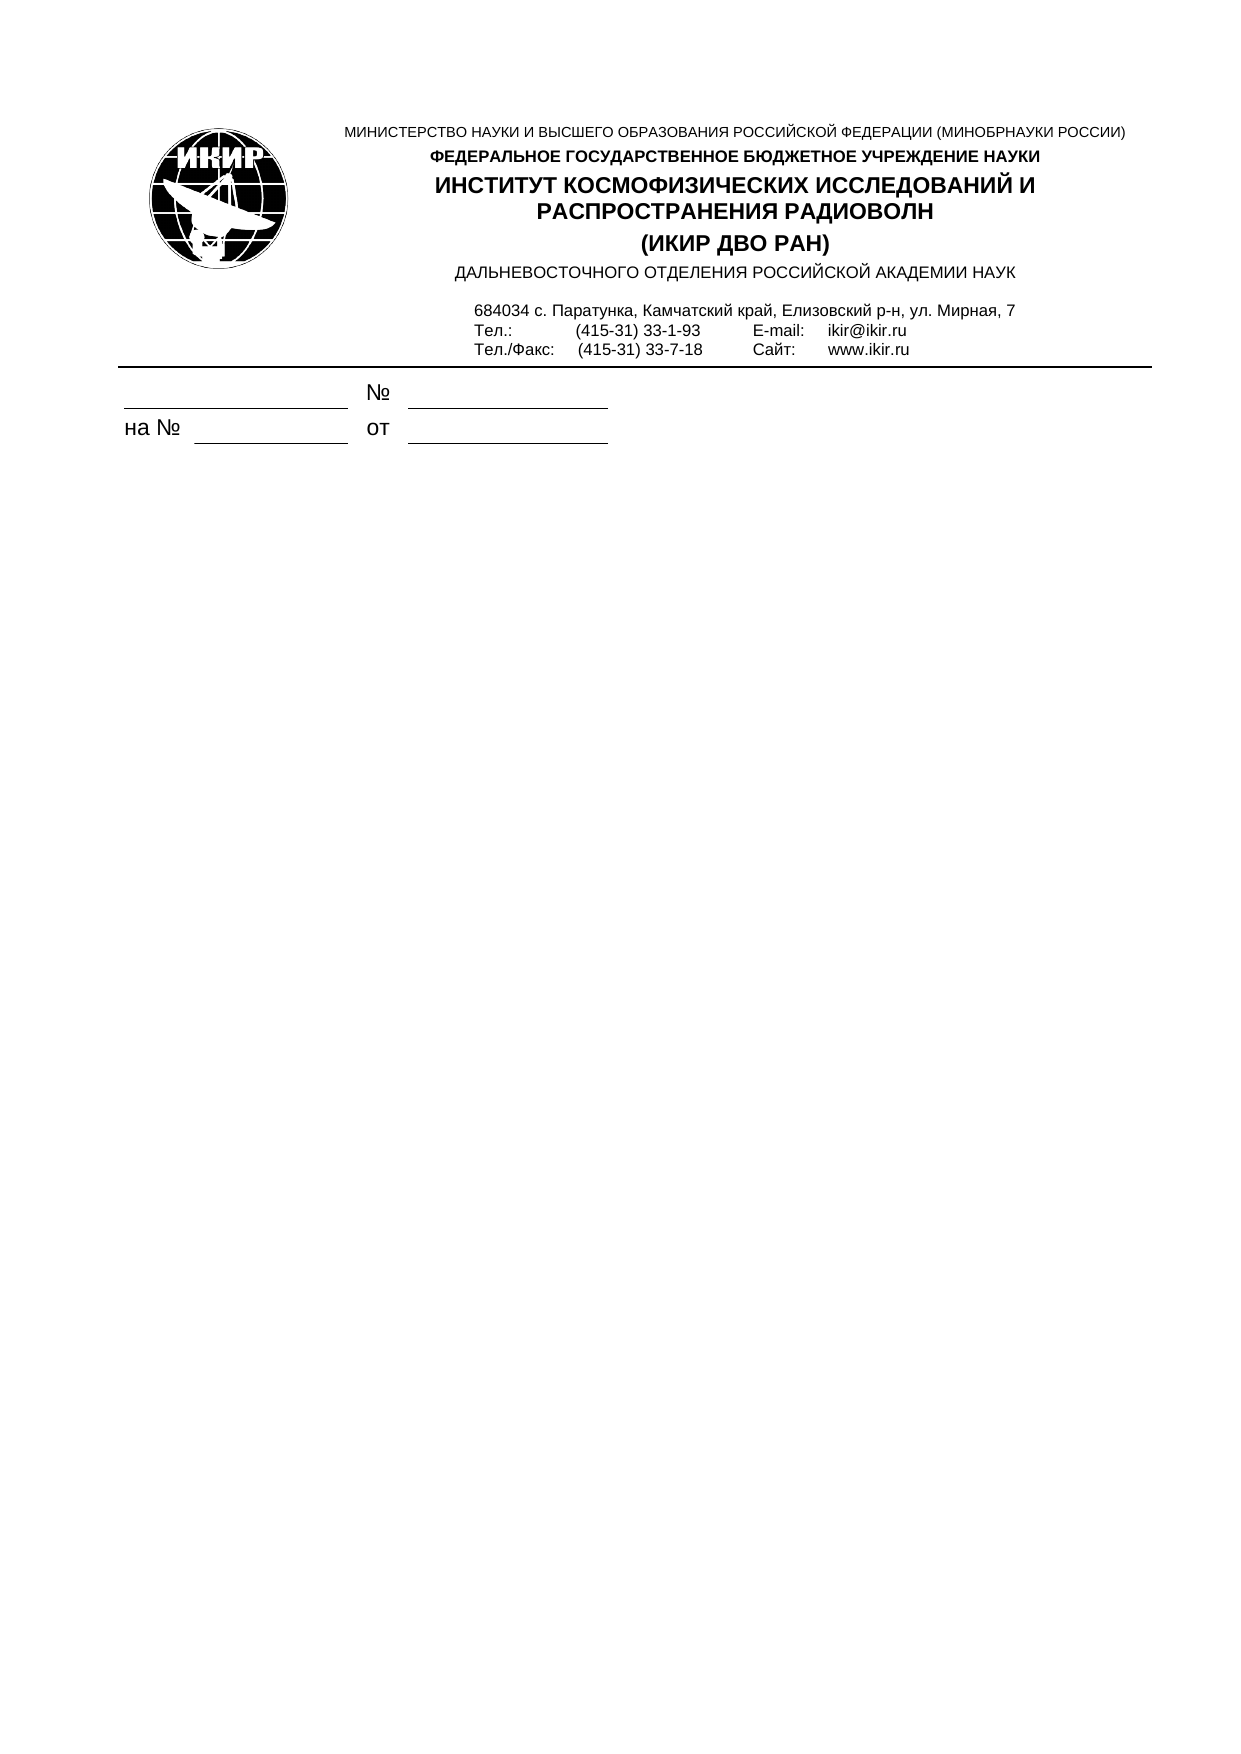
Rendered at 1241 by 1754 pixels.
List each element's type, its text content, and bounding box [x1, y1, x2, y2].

table_cell [189, 408, 354, 443]
table_header [402, 373, 614, 408]
table_cell [402, 408, 614, 443]
picture [133, 118, 304, 280]
table_header [118, 118, 319, 366]
table_header [118, 373, 354, 408]
table_cell на № [118, 408, 188, 443]
table_header 684034 с. Паратунка, Камчатский край, Елизовский р-н, ул. Мирная, 7 [474, 301, 1040, 320]
table_header МИНИСТЕРСТВО НАУКИ И ВЫСШЕГО ОБРАЗОВАНИЯ РОССИЙСКОЙ ФЕДЕРАЦИИ (МИНОБРНАУКИ РОССИИ) ФЕДЕРАЛЬНОЕ ГОСУДАРСТВЕННОЕ БЮДЖЕТНОЕ УЧРЕЖДЕНИЕ НАУКИ ИНСТИТУТ КОСМОФИЗИЧЕСКИХ ИССЛЕДОВАНИЙ И РАСПРОСТРАНЕНИЯ РАДИОВОЛН (ИКИР ДВО РАН) ДАЛЬНЕВОСТОЧНОГО ОТДЕЛЕНИЯ РОССИЙСКОЙ АКАДЕМИИ НАУК [319, 118, 1152, 293]
table_header [614, 373, 1152, 443]
table_cell Тел.: (415-31) 33-1-93 Тел./Факс: (415-31) 33-7-18 [474, 320, 753, 359]
table_cell [319, 294, 1152, 366]
table_cell E-mail: ikir@ikir.ru Сайт: www.ikir.ru [753, 320, 1040, 359]
table_header № [354, 373, 402, 408]
table_cell от [354, 408, 402, 443]
